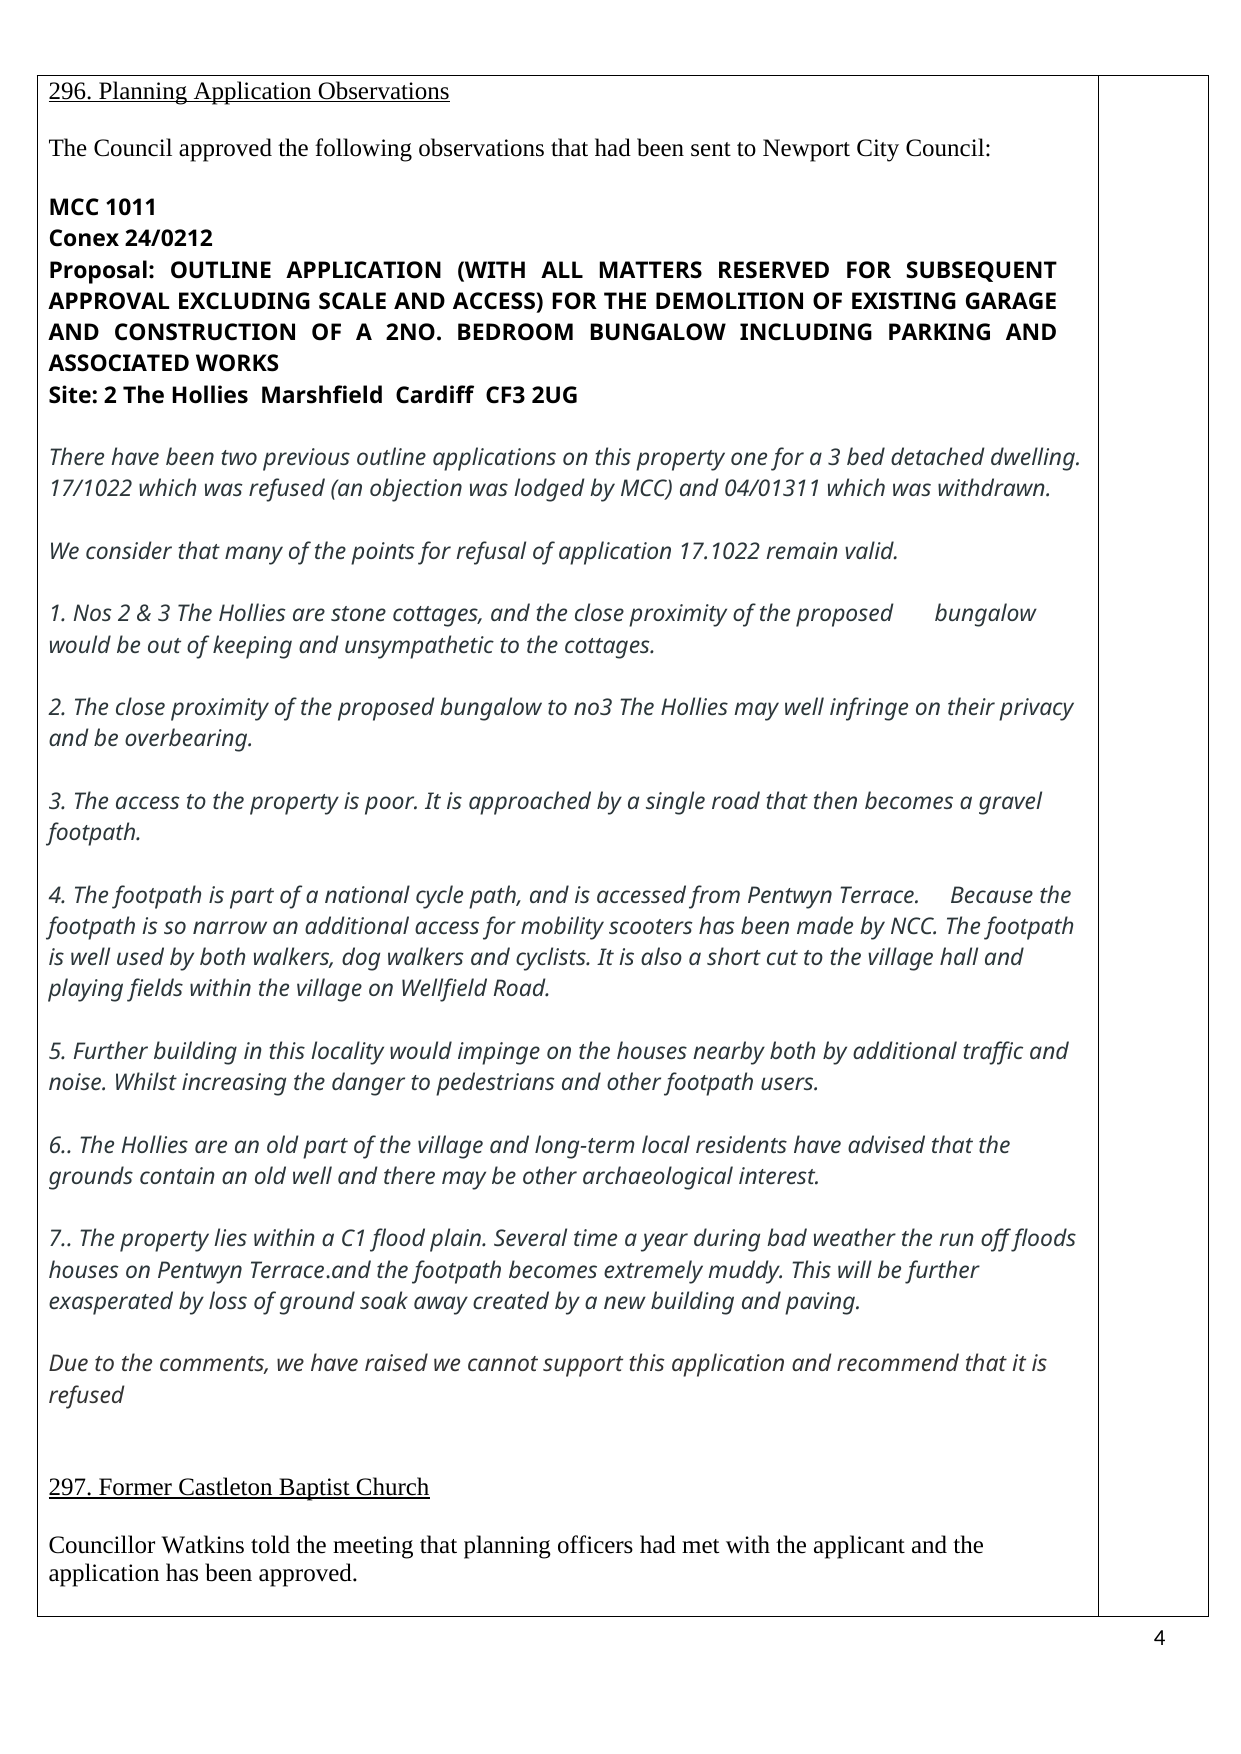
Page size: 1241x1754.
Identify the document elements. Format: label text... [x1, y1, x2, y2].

table_header [1099, 76, 1208, 1616]
table_header 282. DECLARATION OF INTERESTS There were no interests declared. 283. POLICE MATTERS Councillor Davis reminded the Council about a police surgery to be held in the Village Hall car park on 27th April 14:30-16:00. Councillor Davis and Councillor Roberts are due to meet with other local community council chairs at the parc Golf Club when police sergeant Chris Johnson and PC Nick Fry have been invited to attend. Let them know about any maters to be brought up by next Wednesday. 284. NEWPORT CITY WARD COUNCILLOR REPORT Councillor Watkins provided an update. The new bus service has begun. Councillor Davis thanked the Ward Councillors for their help in securing the new service. Councillor Roberts used the new bus and described the route and passenger numbers. Councillor Roberts asked the Council to request more route leaflets to hand out to residents. Councillor Davis referred to complaints about litter bin emptying. Since the three weekly household collection street litter bins have received more bagged waste and are regularly full. Councillor Colvin pointed out that households may be able to change to a larger wheelie bin. Councillor Davis asked about aggression training. Councillor Colvin reminded the meeting that there is a presentation evening at Peterstone Golf Club on 4th May concerning the former Six Bells public house. Councillor Colvin referred to an increase in fly tipping with vehicles dumping material in the early hours of the morning. Councillor Watkins will try to obtain a date for the start of the new bus shelter on the A48 to be used instead of the Castleton Baptist Church lych gate. 285. MARSHFIELD VILLAGE HALL Mr Tim Davies provided an update on the management of the Hall, including interests from potential new user groups and forthcoming events. The new litter bins have been delivered. Councillor Roberts said that Rachel Carter has suggested using the old bins as planters. Councillor Davis suggested a sign asking residents to take home litter if the bins are full. Mr Davies told the meeting that the football field has to be cleared of dog poo before games can start. Councillor Davis confirmed that the Council will have a table at the forthcoming jumble sale for community engagement. PC Nick Fry introduced himself as the new Marshfield Ward manager and updated on investigations relating to incidents in the area. There has been no further damage to the team shelters since they were repaired. (Mr Tim Davies left the meeting) 286. PUBLIC PARTICIPATION There was nothing brought up under this item. 287. MARSHFIELD BUS SERVICE Councillor Davis referred to a complaint receive about the new bus service, instead of the DRT arrangement. The Council agreed a response to the complainant. 288. MINUTES OF LAST MEETING The minutes of the meeting held on 12th March 2024 were agreed to be a true and accurate record and were adopted by the Council. MATTERS ARISING FROM THE LAST MEETING 289. Request to Site a Bench at Groes Corner (Min 259) Councillor Southworth-Stevens had spoken to an officer of Newport City Council who had advised that, due to the tree roots, the legs of the bench should be placed on pads rather than a concrete base. Councillor Davis will inform the Women’s Institute of this advice. Councillor Southworth-Stevens will ask about installing the bench when speaking to NCC about the installation of village hall bins 290. Fence at Mallards Reach (Min 270) An officer of Newport City Council had inspected the fence and concluded that it may have encroached onto highway land by around six inches. Newport CC will send a letter to the occupant to clarify that they will never own this piece of land. 291. Local Places for Nature (Min 272) Councillor Roberts reported that she had purchased four nesting boxes costing £5.99 each. National Trust kits are available at £13.99 each. Councillor Watkins reported that volunteers at Tredegar House Growing Spaces had offered to make nesting boxes. FINANCIAL MATTERS 292. Invoices and Payments Reimburse C Roberts for purchase of 4 nesting boxes from Pugh’s Garden Village - £23.96 Reimburse Caroline Antoniou for Magpies insurance. Donation to Magpies - £100.8 293. Cheques 102347 G Thomas – Clerk’s salary March & travel expenses £ 928.68 102348 HMRC – PAYE & Employer’s NIC - March £ 289.78 102349 G Thomas – Internet reimbursement March £ 18.00 102350 G Thomas – Zoom subscription April £ 15.59 102351 C Roberts – Reimb. Nest Boxes £ 23.96 102352 S Antoniou – Donation Magpies Insurance £ 100.80 294. ALLOTMENT MATTERS Councillor Davis has allocated gate keys to new tenants. The former tenant of Plots 47 & 49 had erected a shed on each plot and the Council agreed to clarify what should be done with the sheds. Mr Stephen Bateman has agreed to take over from Stephen Thornton as lead for the Church Lane Allotments Working Group. Councillor Davis and Councillor Southworth-Stevens will meet with Mr Bateman. 295. MARSHFIELD PRIMARY SCHOOL PARKING Members discussed the problem and reviewed the suggestions to alleviate the problem that had been made over the years. Councillor Colvin mentioned that pupils living over 3.5 miles from the school could be entitled to transportation. Marshfield PFA is looking at adding mobile figures to the road outside the school to add control over parking and asked the Council for assistance in funding the purchase. PC Nick Fry told the meeting that he is looking at the problem, plans some plans are in motion. PLANNING MATTERS 296. Planning Application Observations The Council approved the following observations that had been sent to Newport City Council: MCC 1011 Conex 24/0212 Proposal: OUTLINE APPLICATION (WITH ALL MATTERS RESERVED FOR SUBSEQUENT APPROVAL EXCLUDING SCALE AND ACCESS) FOR THE DEMOLITION OF EXISTING GARAGE AND CONSTRUCTION OF A 2NO. BEDROOM BUNGALOW INCLUDING PARKING AND ASSOCIATED WORKS Site: 2 The Hollies Marshfield Cardiff CF3 2UG There have been two previous outline applications on this property one for a 3 bed detached dwelling. 17/1022 which was refused (an objection was lodged by MCC) and 04/01311 which was withdrawn. We consider that many of the points for refusal of application 17.1022 remain valid. 1. Nos 2 & 3 The Hollies are stone cottages, and the close proximity of the proposed bungalow would be out of keeping and unsympathetic to the cottages. 2. The close proximity of the proposed bungalow to no3 The Hollies may well infringe on their privacy and be overbearing. 3. The access to the property is poor. It is approached by a single road that then becomes a gravel footpath. 4. The footpath is part of a national cycle path, and is accessed from Pentwyn Terrace. Because the footpath is so narrow an additional access for mobility scooters has been made by NCC. The footpath is well used by both walkers, dog walkers and cyclists. It is also a short cut to the village hall and playing fields within the village on Wellfield Road. 5. Further building in this locality would impinge on the houses nearby both by additional traffic and noise. Whilst increasing the danger to pedestrians and other footpath users. 6.. The Hollies are an old part of the village and long-term local residents have advised that the grounds contain an old well and there may be other archaeological interest. 7.. The property lies within a C1 flood plain. Several time a year during bad weather the run off floods houses on Pentwyn Terrace.and the footpath becomes extremely muddy. This will be further exasperated by loss of ground soak away created by a new building and paving. Due to the comments, we have raised we cannot support this application and recommend that it is refused 297. Former Castleton Baptist Church Councillor Watkins told the meeting that planning officers had met with the applicant and the application has been approved. 298. LOCAL PLACES FOR NATURE AND BIODIVERSITY Councillor Roberts referred to the information in minute 291 and confirmed that she will meet with Caroline Antoniou about the pollinating garden at the junction of Marshfield Road and Marysfield Close. Councillor Davis asked if there are any volunteers to assist with tidying the area. The tree planted in memory of Christine Thomas is now in place at this location. Councillor Southworth-Stevens provided an update on tree planting at Marshfield Village Hall grounds. 299. VILLAGE PLANTERS Councillor Davis is due to meet Greenmoor Nurseries to ask for more sponsorship and more pollinating plants to be included in the planters. 300. CORRESPONDENCE There was no correspondence to bring to the Council. 301. COMMUNICATION The Winter Newsletter has been published and should be added to the Council’s website. Councillor Walsh-Jones asked for a meeting of the Digital Media Group to include suggestions for changes to the Council logo for letterhead and leaflets. Arrangements were agreed for Wednesday 17th April. ANY OTHER BUSINESS 302. Bassaleg Secondary School Catchment Area Councillor Colvin referred to issues relating to proposed changes in the Bassaleg Secondary School catchment area. 303. Councillor Training Record Councillor Simpson asked for information on training undertaken by councillors since September 2023. Meeting ended 21:05 [38, 76, 1098, 1616]
